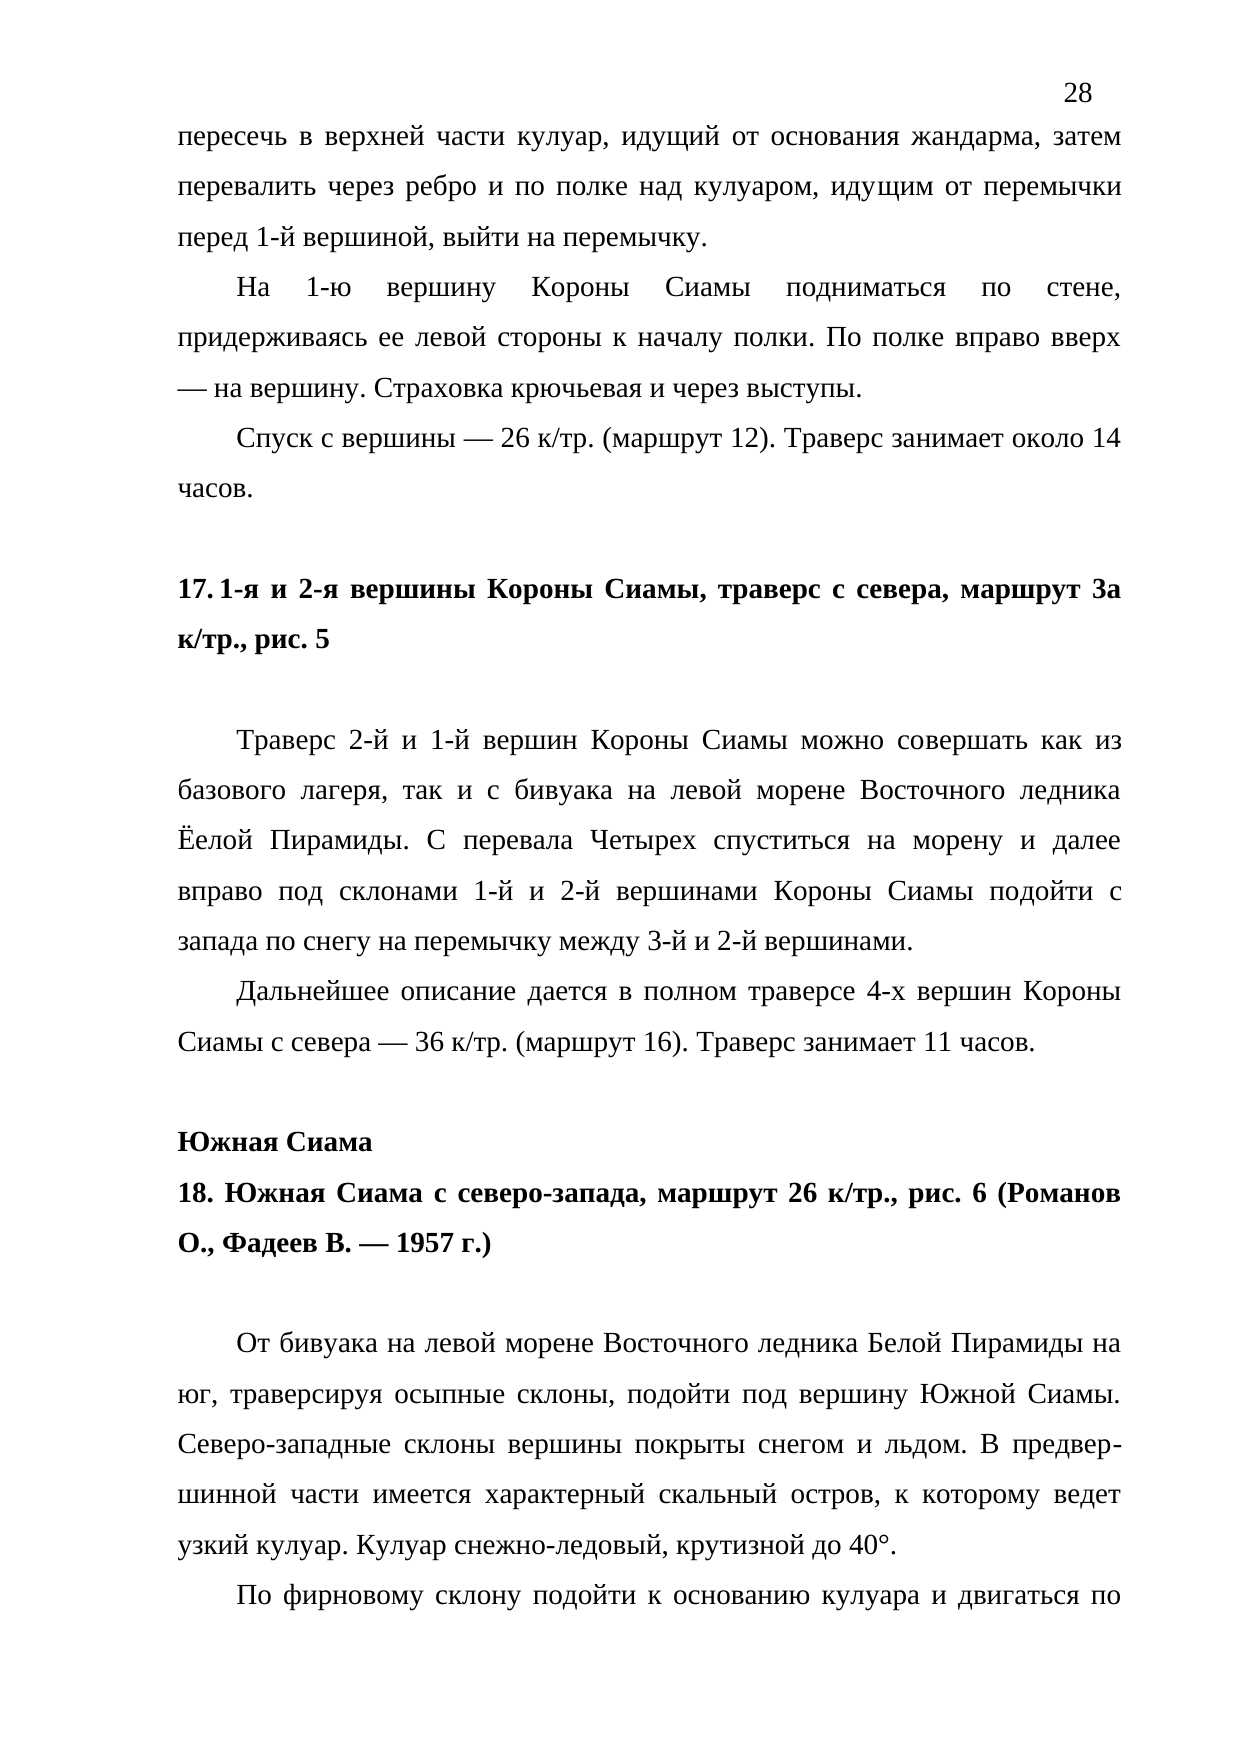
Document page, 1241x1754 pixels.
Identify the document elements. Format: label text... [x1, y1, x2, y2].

text От бивуака на левой морене Восточного ледника Белой Пирамиды на юг, траверсируя осыпные склоны, подойти под вершину Южной Сиамы. Северо-западные склоны вершины покрыты снегом и льдом. В предвер­шинной части имеется характерный скальный остров, к которому ведет узкий кулуар. Кулуар снежно-ледо­вый, крутизной до 40°. [177, 1326, 1122, 1560]
text пересечь в верхней части кулуар, идущий от основания жандарма, затем перевалить через ребро и по полке над кулуаром, иду­щим от перемычки перед 1-й вершиной, выйти на пере­мычку. [177, 118, 1122, 252]
text По фирновому склону подойти к основанию кулуара и двигаться по [177, 1577, 1122, 1611]
text 18. Южная Сиама с северо-запада, маршрут 26 к/тр., рис. 6 (Романов О., Фадеев В. — 1957 г.) [177, 1175, 1122, 1258]
text Южная Сиама [177, 1124, 1122, 1158]
text Дальнейшее описание дается в полном траверсе 4-х вершин Короны Сиамы с севера — 36 к/тр. (маршрут 16). Траверс занимает 11 часов. [177, 973, 1122, 1057]
text 17. 1-я и 2-я вершины Короны Сиамы, траверс с севера, маршрут 3а к/тр., рис. 5 [177, 571, 1122, 655]
text Спуск с вершины — 26 к/тр. (маршрут 12). Траверс занимает около 14 часов. [177, 420, 1122, 504]
text На 1-ю вершину Короны Сиамы подниматься по стене, придерживаясь ее левой стороны к началу полки. По полке вправо вверх — на вершину. Страховка крючьевая и через выступы. [177, 269, 1122, 403]
text Траверс 2-й и 1-й вершин Короны Сиамы можно со­вершать как из базового лагеря, так и с бивуака на левой морене Восточного ледника Ёелой Пирамиды. С перевала Четырех спуститься на морену и далее вправо под склонами 1-й и 2-й вершинами Короны Сиамы по­дойти с запада по снегу на перемычку между 3-й и 2-й вершинами. [177, 722, 1122, 957]
